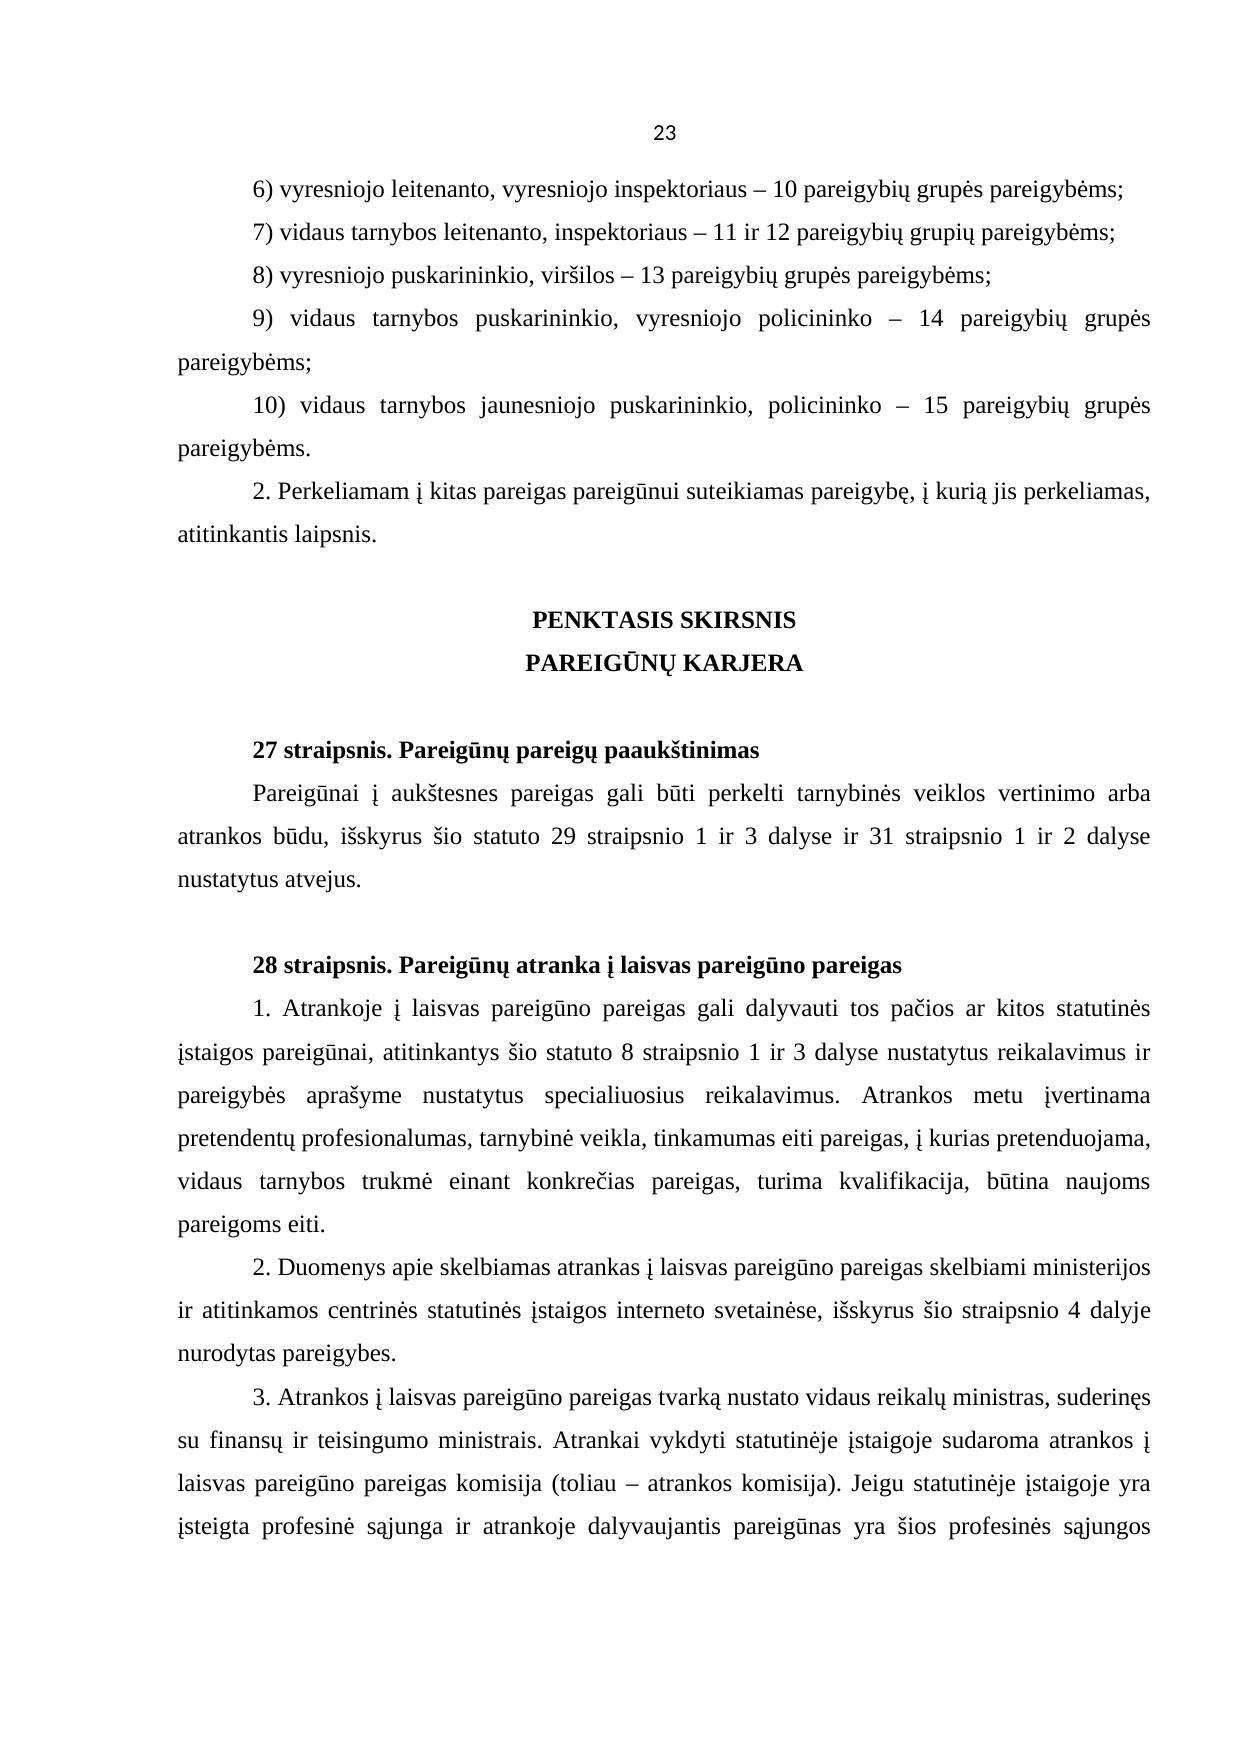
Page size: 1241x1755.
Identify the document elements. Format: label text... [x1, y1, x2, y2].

text 2. Perkeliamam į kitas pareigas pareigūnui suteikiamas pareigybę, į kurią jis perkeliamas, atitinkantis laipsnis. [177, 476, 1152, 548]
text 1. Atrankoje į laisvas pareigūno pareigas gali dalyvauti tos pačios ar kitos statutinės įstaigos pareigūnai, atitinkantys šio statuto 8 straipsnio 1 ir 3 dalyse nustatytus reikalavimus ir pareigybės aprašyme nustatytus specialiuosius reikalavimus. Atrankos metu įvertinama pretendentų profesionalumas, tarnybinė veikla, tinkamumas eiti pareigas, į kurias pretenduojama, vidaus tarnybos trukmė einant konkrečias pareigas, turima kvalifikacija, būtina naujoms pareigoms eiti. [177, 993, 1152, 1238]
text 10) vidaus tarnybos jaunesniojo puskarininkio, policininko – 15 pareigybių grupės pareigybėms. [177, 390, 1152, 462]
text 8) vyresniojo puskarininkio, viršilos – 13 pareigybių grupės pareigybėms; [177, 260, 1152, 289]
text 6) vyresniojo leitenanto, vyresniojo inspektoriaus – 10 pareigybių grupės pareigybėms; [177, 174, 1152, 203]
text PENKTASIS SKIRSNIS [177, 605, 1152, 634]
text 27 straipsnis. Pareigūnų pareigų paaukštinimas [177, 735, 1152, 763]
text 3. Atrankos į laisvas pareigūno pareigas tvarką nustato vidaus reikalų ministras, suderinęs su finansų ir teisingumo ministrais. Atrankai vykdyti statutinėje įstaigoje sudaroma atrankos į laisvas pareigūno pareigas komisija (toliau – atrankos komisija). Jeigu statutinėje įstaigoje yra įsteigta profesinė sąjunga ir atrankoje dalyvaujantis pareigūnas yra šios profesinės sąjungos [177, 1382, 1152, 1540]
text PAREIGŪNŲ KARJERA [177, 648, 1152, 677]
text 2. Duomenys apie skelbiamas atrankas į laisvas pareigūno pareigas skelbiami ministerijos ir atitinkamos centrinės statutinės įstaigos interneto svetainėse, išskyrus šio straipsnio 4 dalyje nurodytas pareigybes. [177, 1252, 1152, 1367]
text 7) vidaus tarnybos leitenanto, inspektoriaus – 11 ir 12 pareigybių grupių pareigybėms; [177, 217, 1152, 246]
text Pareigūnai į aukštesnes pareigas gali būti perkelti tarnybinės veiklos vertinimo arba atrankos būdu, išskyrus šio statuto 29 straipsnio 1 ir 3 dalyse ir 31 straipsnio 1 ir 2 dalyse nustatytus atvejus. [177, 778, 1152, 893]
text 28 straipsnis. Pareigūnų atranka į laisvas pareigūno pareigas [177, 950, 1152, 979]
text 9) vidaus tarnybos puskarininkio, vyresniojo policininko – 14 pareigybių grupės pareigybėms; [177, 303, 1152, 375]
